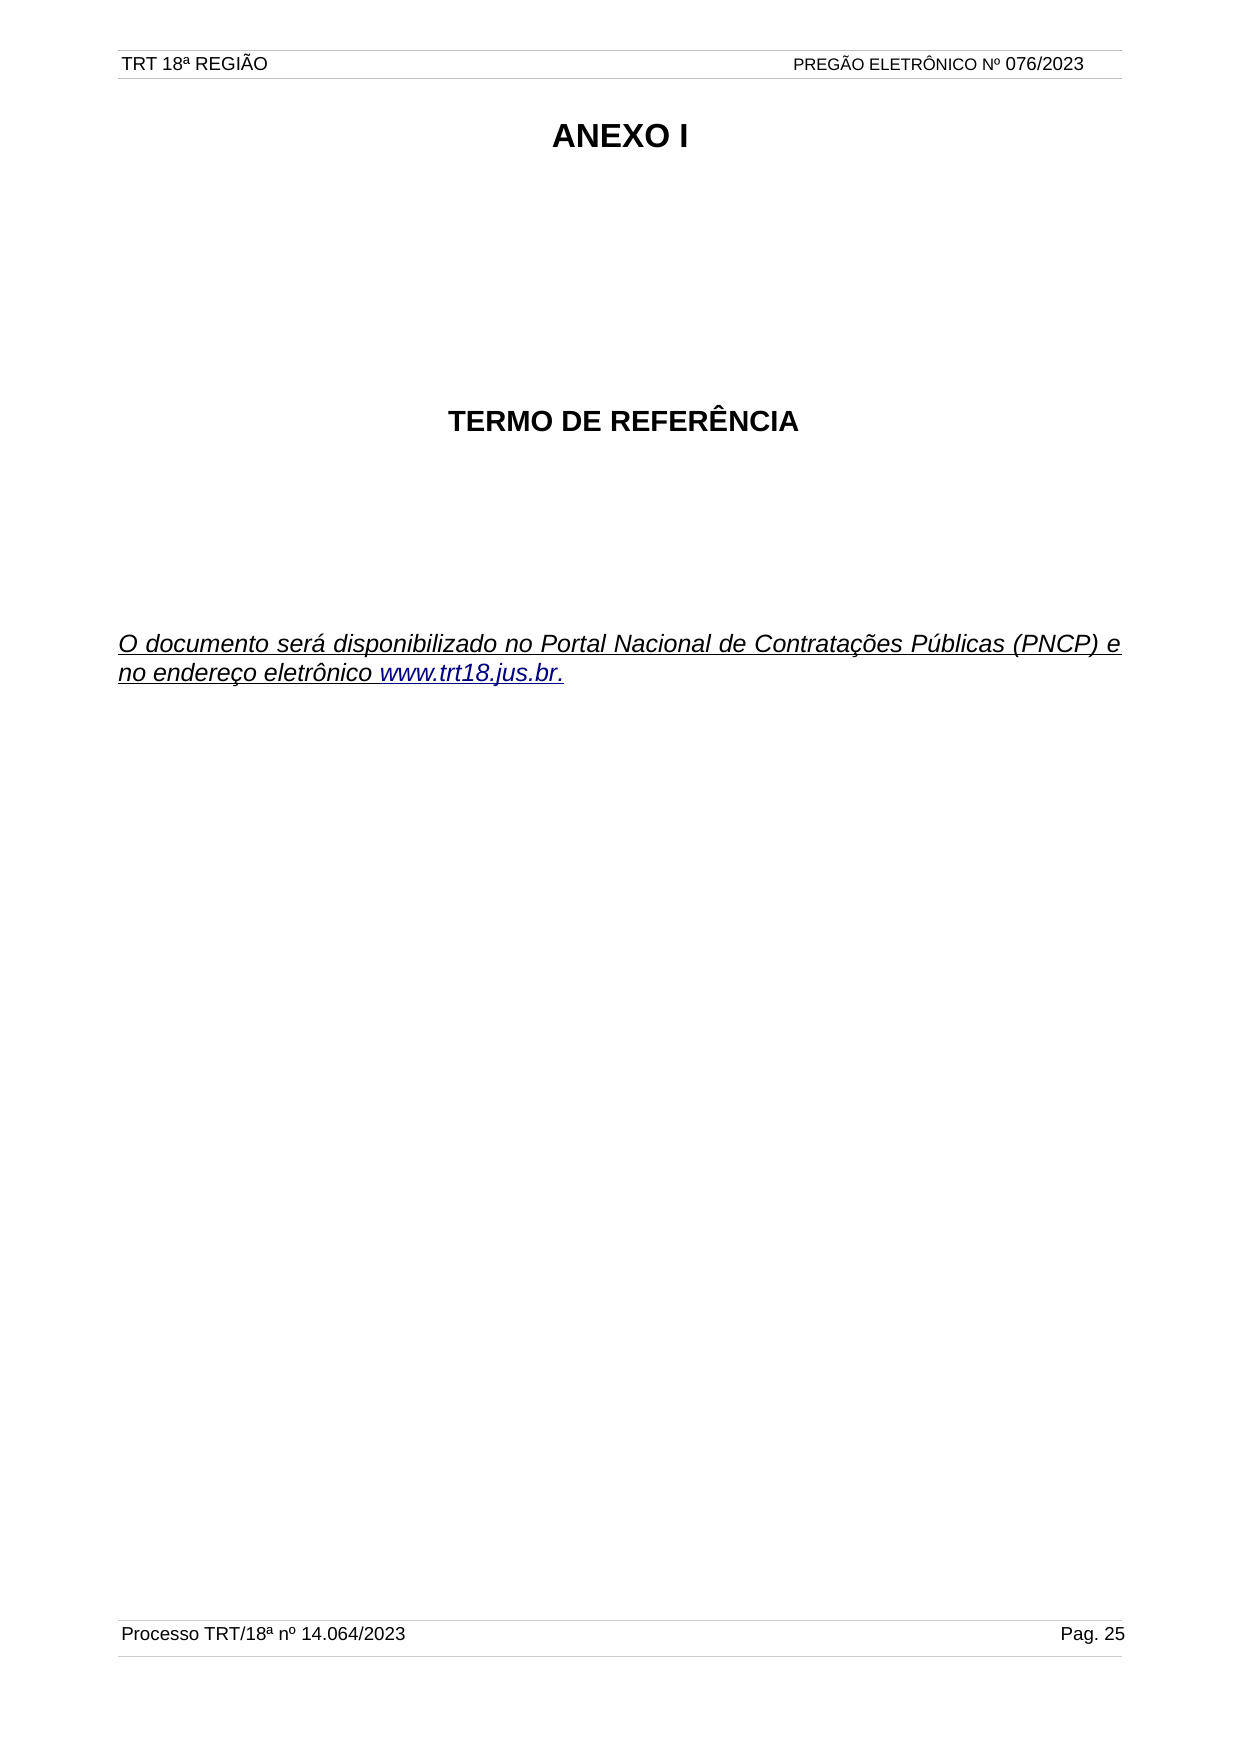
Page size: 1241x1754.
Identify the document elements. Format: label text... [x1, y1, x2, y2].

text no endereço eletrônico www.trt18.jus.br. [118, 655, 1122, 687]
text ANEXO I [118, 116, 1122, 154]
text O documento será disponibilizado no Portal Nacional de Contratações Públicas (PNCP) e [118, 629, 1122, 654]
text TERMO DE REFERÊNCIA [118, 404, 1122, 438]
